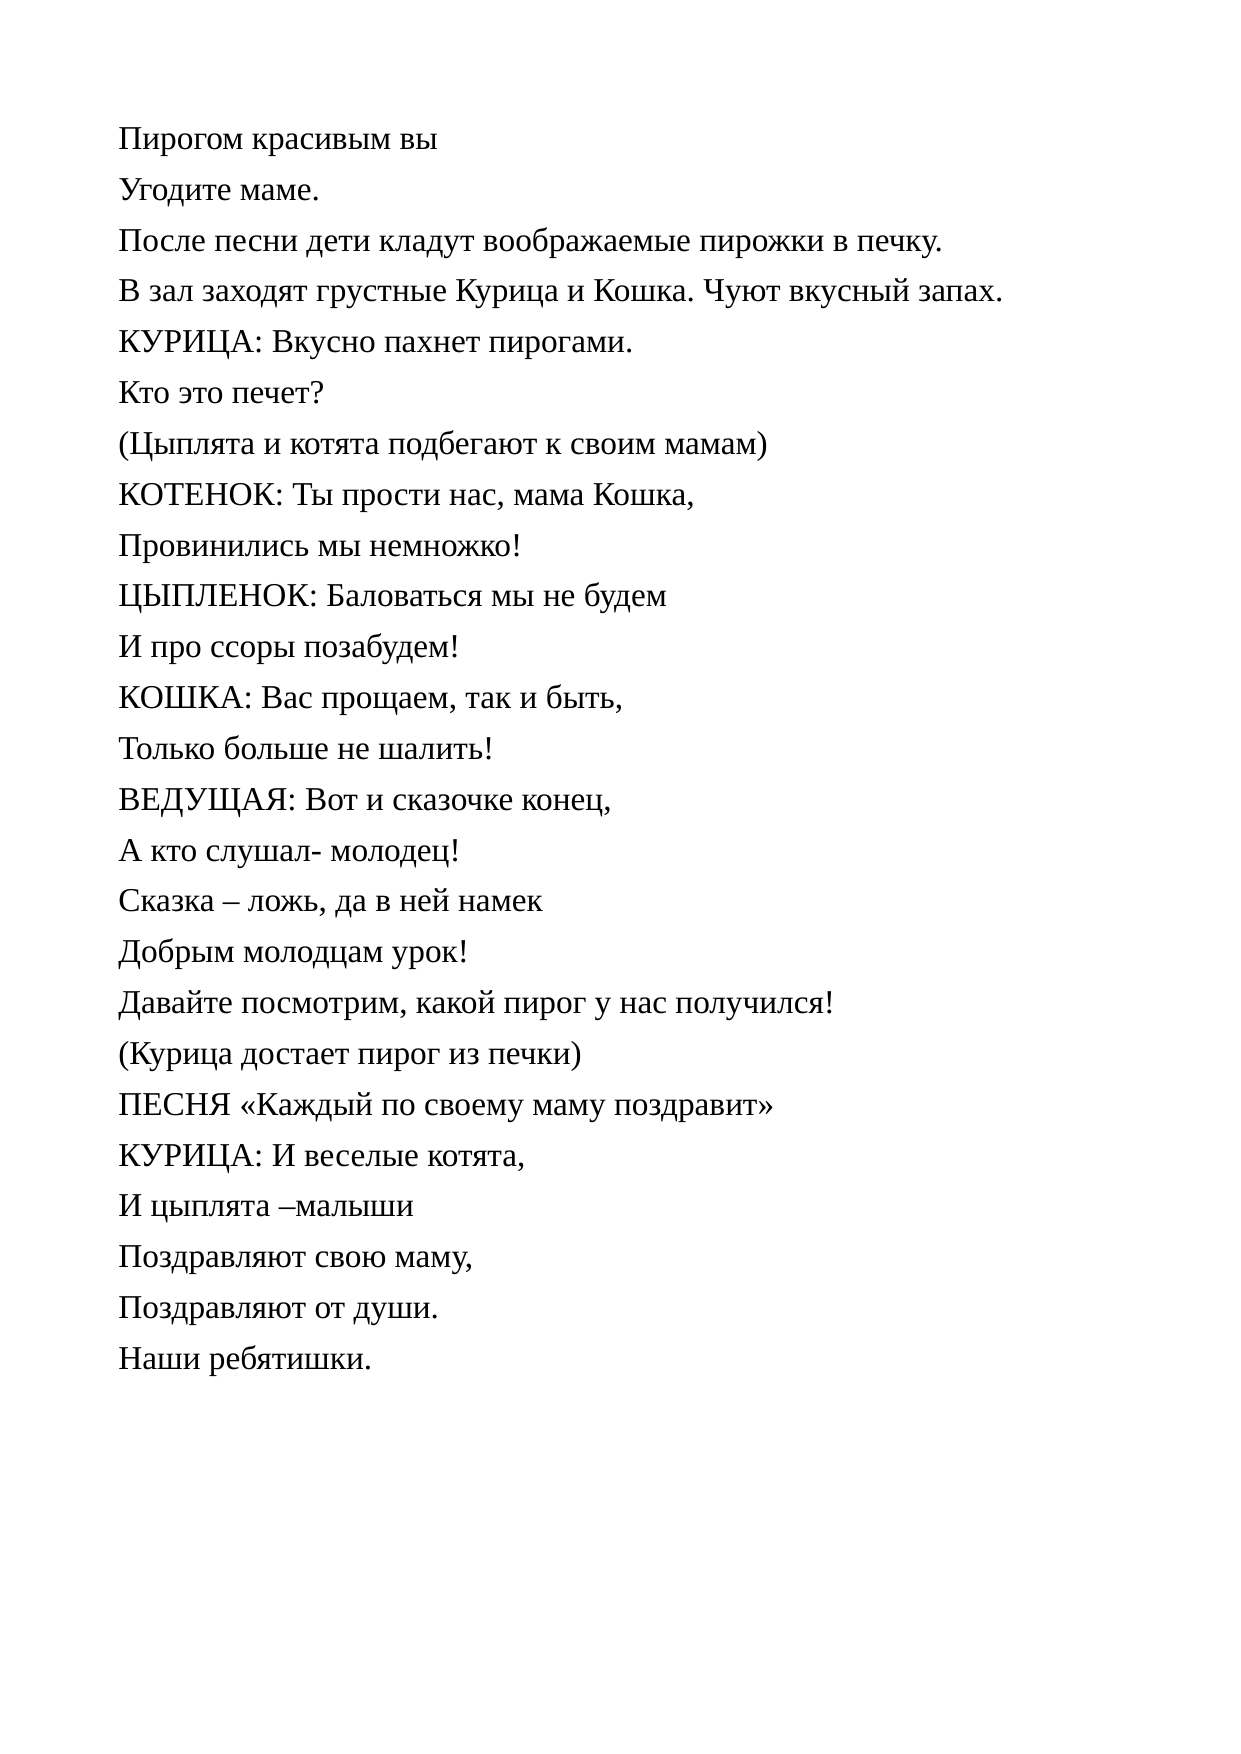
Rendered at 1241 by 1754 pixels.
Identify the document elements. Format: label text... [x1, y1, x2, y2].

text Угодите маме. [118, 169, 1122, 207]
text (Курица достает пирог из печки) [118, 1033, 1122, 1071]
text А кто слушал- молодец! [118, 830, 1122, 868]
text Поздравляют свою маму, [118, 1236, 1122, 1275]
text В зал заходят грустные Курица и Кошка. Чуют вкусный запах. [118, 271, 1122, 309]
text Добрым молодцам урок! [118, 931, 1122, 970]
text Наши ребятишки. [118, 1338, 1122, 1376]
text Давайте посмотрим, какой пирог у нас получился! [118, 982, 1122, 1021]
text КУРИЦА: И веселые котята, [118, 1135, 1122, 1173]
text ПЕСНЯ «Каждый по своему маму поздравит» [118, 1084, 1122, 1122]
text КОТЕНОК: Ты прости нас, мама Кошка, [118, 474, 1122, 512]
text Сказка – ложь, да в ней намек [118, 881, 1122, 919]
text Поздравляют от души. [118, 1287, 1122, 1326]
text Пирогом красивым вы [118, 118, 1122, 156]
text ВЕДУЩАЯ: Вот и сказочке конец, [118, 779, 1122, 817]
text КУРИЦА: Вкусно пахнет пирогами. [118, 321, 1122, 360]
text Провинились мы немножко! [118, 525, 1122, 563]
text КОШКА: Вас прощаем, так и быть, [118, 677, 1122, 716]
text Кто это печет? [118, 372, 1122, 411]
text ЦЫПЛЕНОК: Баловаться мы не будем [118, 576, 1122, 614]
text (Цыплята и котята подбегают к своим мамам) [118, 423, 1122, 461]
text И цыплята –малыши [118, 1186, 1122, 1224]
text После песни дети кладут воображаемые пирожки в печку. [118, 220, 1122, 258]
text И про ссоры позабудем! [118, 626, 1122, 665]
text Только больше не шалить! [118, 728, 1122, 766]
